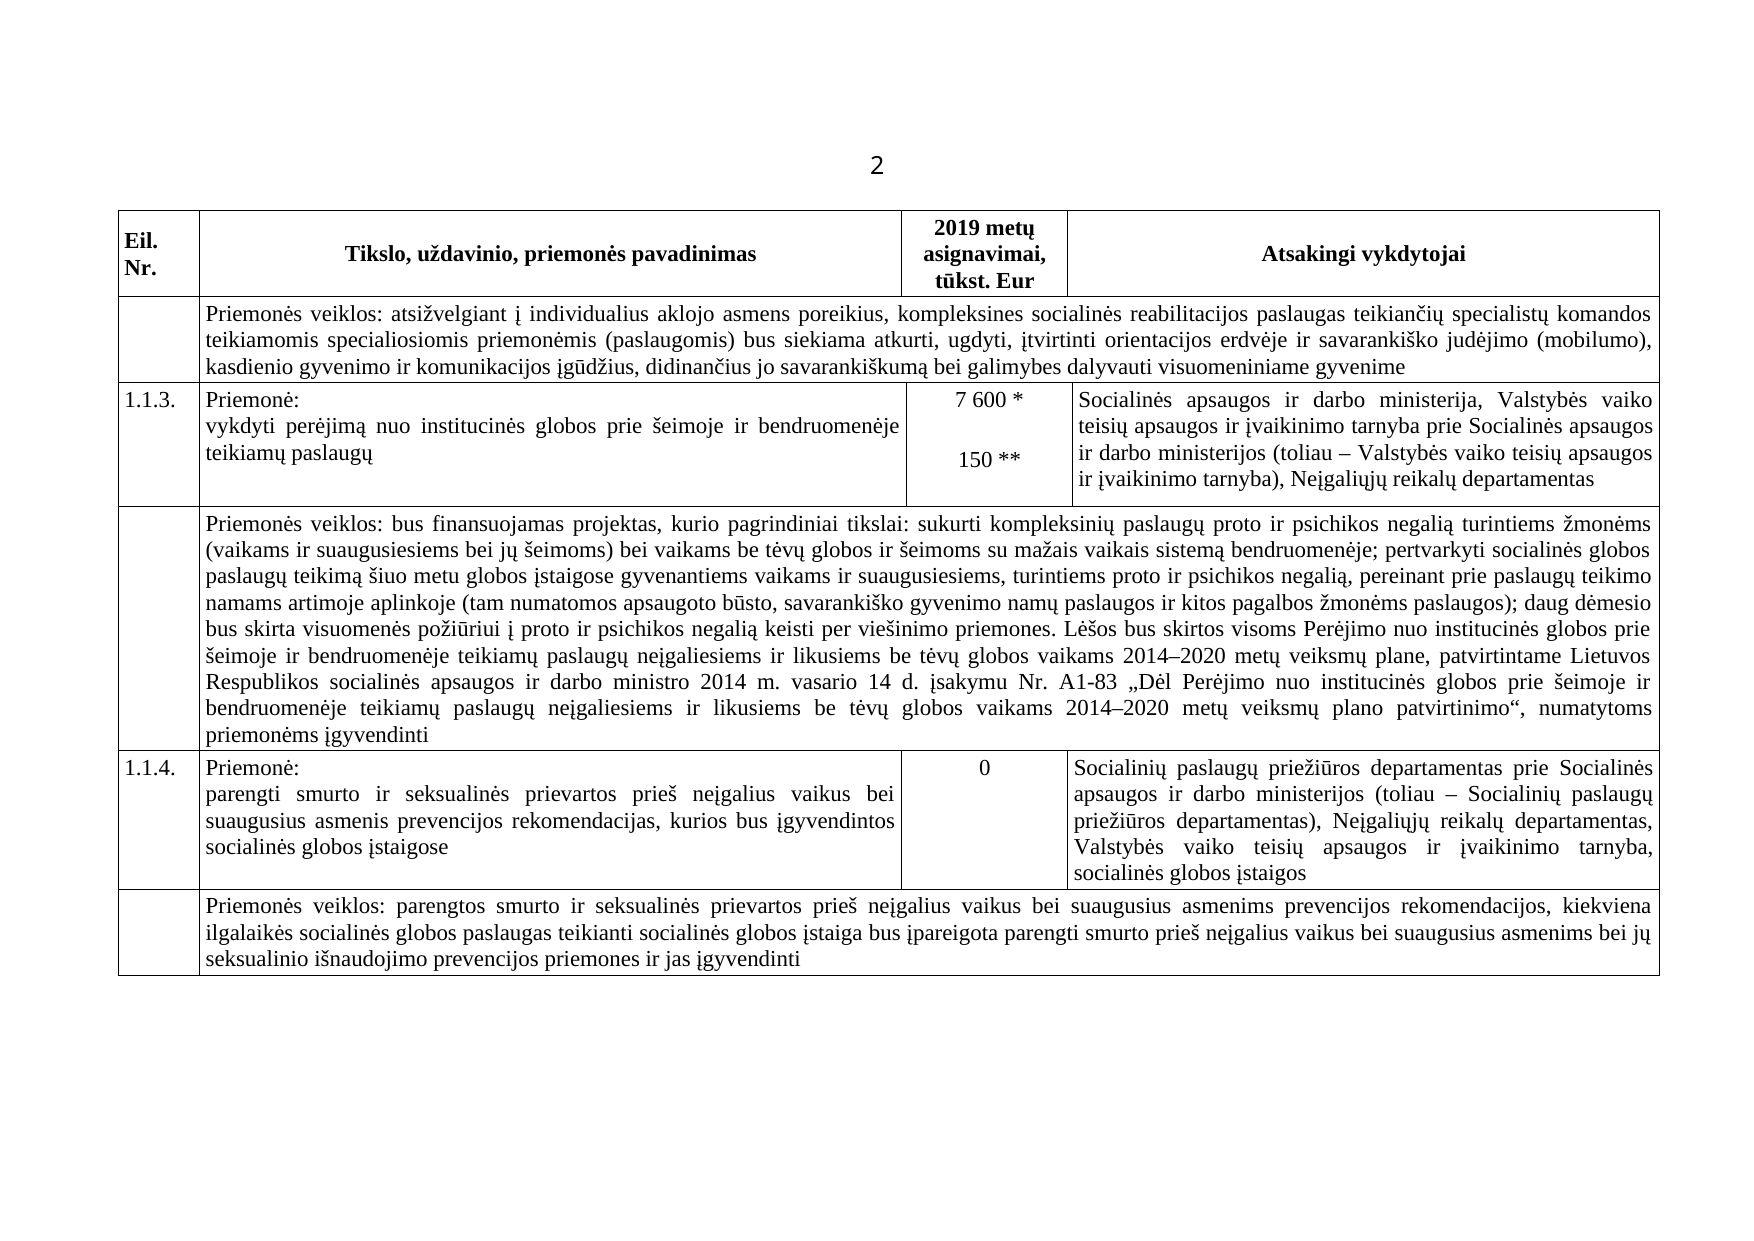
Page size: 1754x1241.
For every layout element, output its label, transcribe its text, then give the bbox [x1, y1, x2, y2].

table_cell Priemonė: parengti smurto ir seksualinės prievartos prieš neįgalius vaikus bei suaugusius asmenis prevencijos rekomendacijas, kurios bus įgyvendintos socialinės globos įstaigose [200, 751, 901, 889]
table_cell 1.1.4. [119, 751, 199, 889]
table_header Atsakingi vykdytojai [1068, 211, 1659, 296]
table_cell 7 600 * 150 ** [907, 383, 1072, 506]
table_cell Priemonė: vykdyti perėjimą nuo institucinės globos prie šeimoje ir bendruomenėje teikiamų paslaugų [200, 383, 906, 506]
table_cell 1.1.3. [119, 383, 199, 506]
table_cell Priemonės veiklos: bus finansuojamas projektas, kurio pagrindiniai tikslai: sukurti kompleksinių paslaugų proto ir psichikos negalią turintiems žmonėms (vaikams ir suaugusiesiems bei jų šeimoms) bei vaikams be tėvų globos ir šeimoms su mažais vaikais sistemą bendruomenėje; pertvarkyti socialinės globos paslaugų teikimą šiuo metu globos įstaigose gyvenantiems vaikams ir suaugusiesiems, turintiems proto ir psichikos negalią, pereinant prie paslaugų teikimo namams artimoje aplinkoje (tam numatomos apsaugoto būsto, savarankiško gyvenimo namų paslaugos ir kitos pagalbos žmonėms paslaugos); daug dėmesio bus skirta visuomenės požiūriui į proto ir psichikos negalią keisti per viešinimo priemones. Lėšos bus skirtos visoms Perėjimo nuo institucinės globos prie šeimoje ir bendruomenėje teikiamų paslaugų neįgaliesiems ir likusiems be tėvų globos vaikams 2014–2020 metų veiksmų plane, patvirtintame Lietuvos Respublikos socialinės apsaugos ir darbo ministro 2014 m. vasario 14 d. įsakymu Nr. A1-83 „Dėl Perėjimo nuo institucinės globos prie šeimoje ir bendruomenėje teikiamų paslaugų neįgaliesiems ir likusiems be tėvų globos vaikams 2014–2020 metų veiksmų plano patvirtinimo“, numatytoms priemonėms įgyvendinti [200, 507, 1659, 750]
table_cell 0 [902, 751, 1067, 889]
table_header 2019 metų asignavimai, tūkst. Eur [902, 211, 1067, 296]
table_header Tikslo, uždavinio, priemonės pavadinimas [200, 211, 901, 296]
table_cell [119, 507, 199, 750]
table_cell Priemonės veiklos: atsižvelgiant į individualius aklojo asmens poreikius, kompleksines socialinės reabilitacijos paslaugas teikiančių specialistų komandos teikiamomis specialiosiomis priemonėmis (paslaugomis) bus siekiama atkurti, ugdyti, įtvirtinti orientacijos erdvėje ir savarankiško judėjimo (mobilumo), kasdienio gyvenimo ir komunikacijos įgūdžius, didinančius jo savarankiškumą bei galimybes dalyvauti visuomeniniame gyvenime [200, 297, 1659, 382]
table_header Eil. Nr. [119, 211, 199, 296]
table_cell Priemonės veiklos: parengtos smurto ir seksualinės prievartos prieš neįgalius vaikus bei suaugusius asmenims prevencijos rekomendacijos, kiekviena ilgalaikės socialinės globos paslaugas teikianti socialinės globos įstaiga bus įpareigota parengti smurto prieš neįgalius vaikus bei suaugusius asmenims bei jų seksualinio išnaudojimo prevencijos priemones ir jas įgyvendinti [200, 890, 1659, 974]
table_cell [119, 297, 199, 382]
table_cell Socialinės apsaugos ir darbo ministerija, Valstybės vaiko teisių apsaugos ir įvaikinimo tarnyba prie Socialinės apsaugos ir darbo ministerijos (toliau – Valstybės vaiko teisių apsaugos ir įvaikinimo tarnyba), Neįgaliųjų reikalų departamentas [1073, 383, 1659, 506]
table_cell [119, 890, 199, 974]
table_cell Socialinių paslaugų priežiūros departamentas prie Socialinės apsaugos ir darbo ministerijos (toliau – Socialinių paslaugų priežiūros departamentas), Neįgaliųjų reikalų departamentas, Valstybės vaiko teisių apsaugos ir įvaikinimo tarnyba, socialinės globos įstaigos [1068, 751, 1659, 889]
